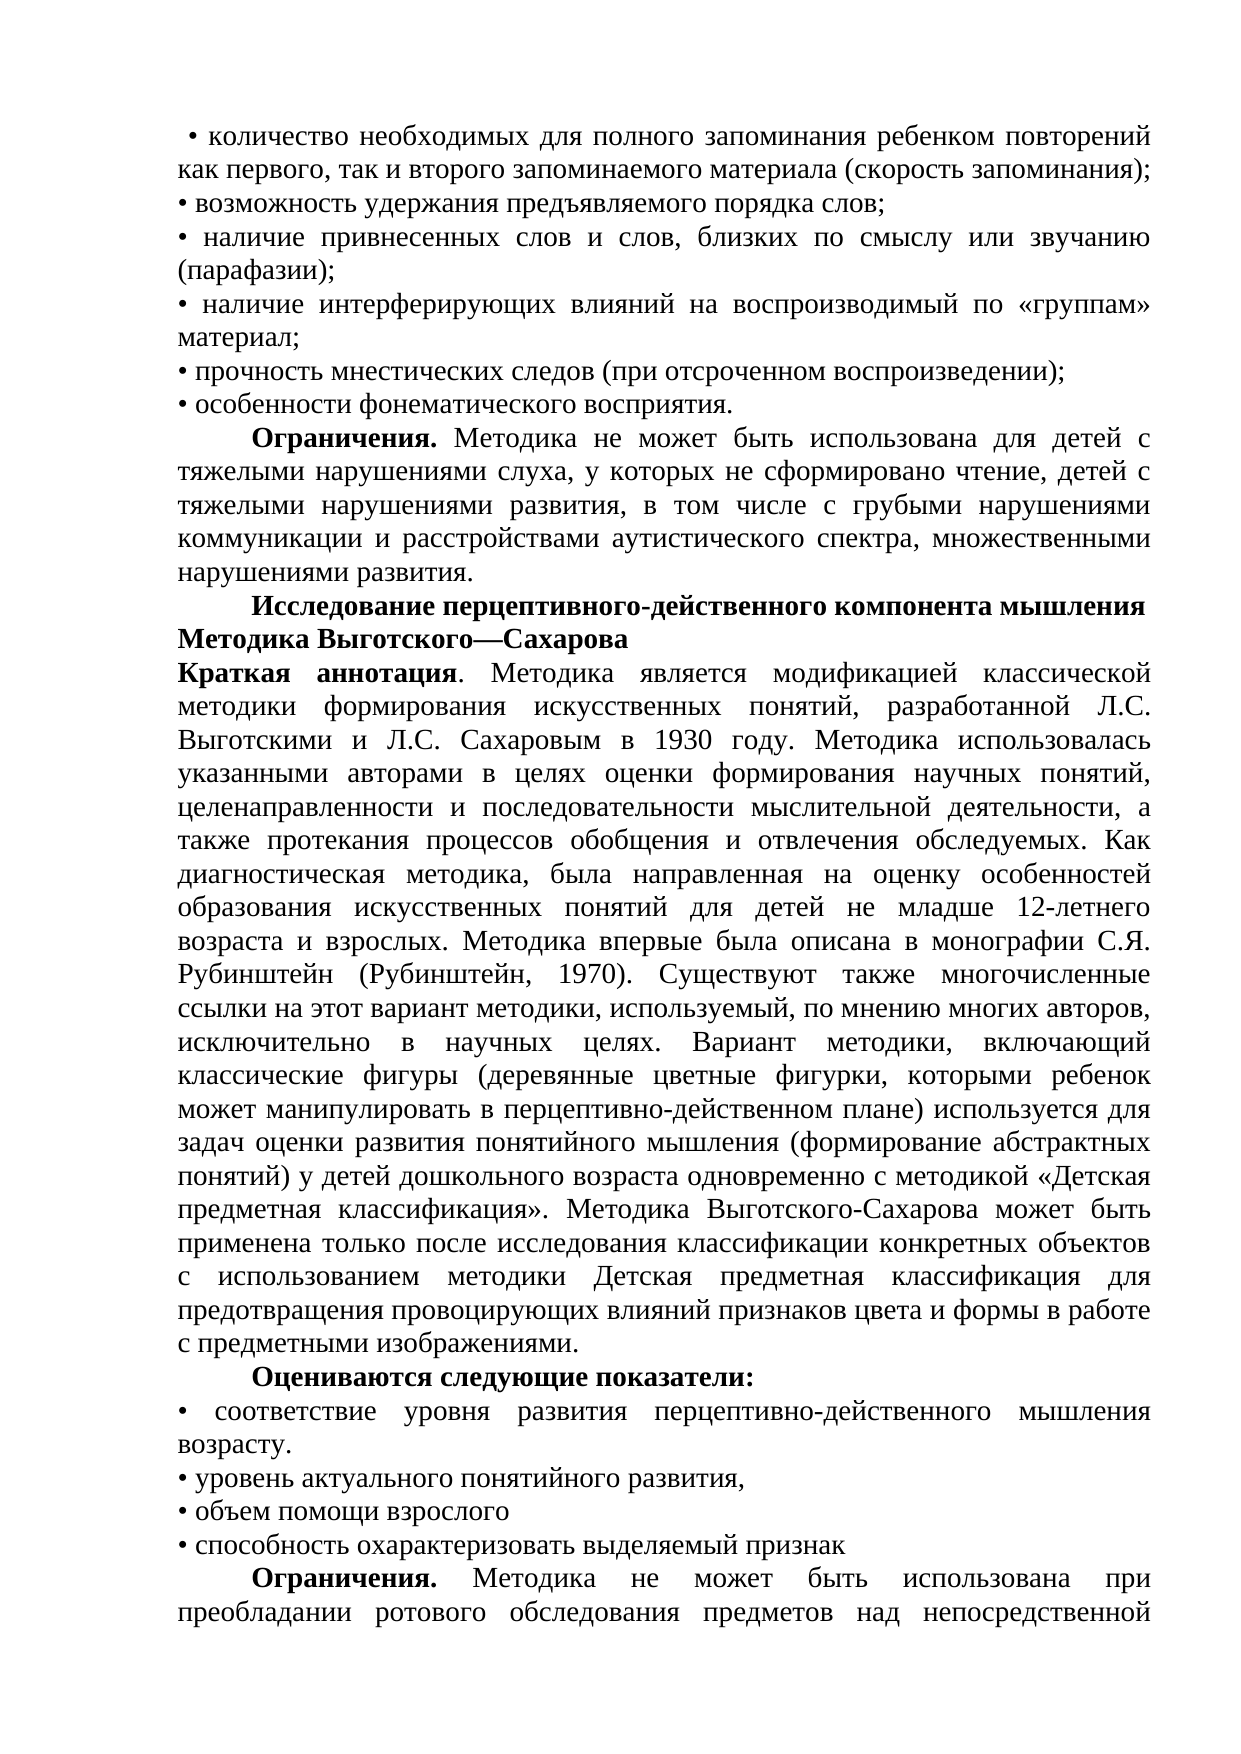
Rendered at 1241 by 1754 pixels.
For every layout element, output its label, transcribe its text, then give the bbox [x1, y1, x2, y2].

text Ограничения. Методика не может быть использована при преобладании ротового обследования предметов над непосредственной [177, 1560, 1152, 1627]
text • прочность мнестических следов (при отсроченном воспроизведении); [177, 353, 1152, 386]
text • уровень актуального понятийного развития, [177, 1460, 1152, 1493]
text • наличие интерферирующих влияний на воспроизводимый по «группам» материал; [177, 286, 1152, 353]
text • особенности фонематического восприятия. [177, 386, 1152, 420]
text • наличие привнесенных слов и слов, близких по смыслу или звучанию (парафазии); [177, 219, 1152, 286]
text Краткая аннотация. Методика является модификацией классической методики формирования искусственных понятий, разработанной Л.С. Выготскими и Л.С. Сахаровым в 1930 году. Методика использовалась указанными авторами в целях оценки формирования научных понятий, целенаправленности и последовательности мыслительной деятельности, а также протекания процессов обобщения и отвлечения обследуемых. Как диагностическая методика, была направленная на оценку особенностей образования искусственных понятий для детей не младше 12-летнего возраста и взрослых. Методика впервые была описана в монографии С.Я. Рубинштейн (Рубинштейн, 1970). Существуют также многочисленные ссылки на этот вариант методики, используемый, по мнению многих авторов, исключительно в научных целях. Вариант методики, включающий классические фигуры (деревянные цветные фигурки, которыми ребенок может манипулировать в перцептивно-действенном плане) используется для задач оценки развития понятийного мышления (формирование абстрактных понятий) у детей дошкольного возраста одновременно с методикой «Детская предметная классификация». Методика Выготского-Сахарова может быть применена только после исследования классификации конкретных объектов с использованием методики Детская предметная классификация для предотвращения провоцирующих влияний признаков цвета и формы в работе с предметными изображениями. [177, 655, 1152, 1359]
text • способность охарактеризовать выделяемый признак [177, 1527, 1152, 1560]
text Ограничения. Методика не может быть использована для детей с тяжелыми нарушениями слуха, у которых не сформировано чтение, детей с тяжелыми нарушениями развития, в том числе с грубыми нарушениями коммуникации и расстройствами аутистического спектра, множественными нарушениями развития. [177, 420, 1152, 588]
text • количество необходимых для полного запоминания ребенком повторений как первого, так и второго запоминаемого материала (скорость запоминания); • возможность удержания предъявляемого порядка слов; [177, 118, 1152, 219]
text • объем помощи взрослого [177, 1493, 1152, 1527]
text • соответствие уровня развития перцептивно-действенного мышления возрасту. [177, 1393, 1152, 1460]
text Исследование перцептивного-действенного компонента мышления [177, 588, 1152, 621]
text Оцениваются следующие показатели: [177, 1359, 1152, 1393]
text Методика Выготского—Сахарова [177, 621, 1152, 655]
